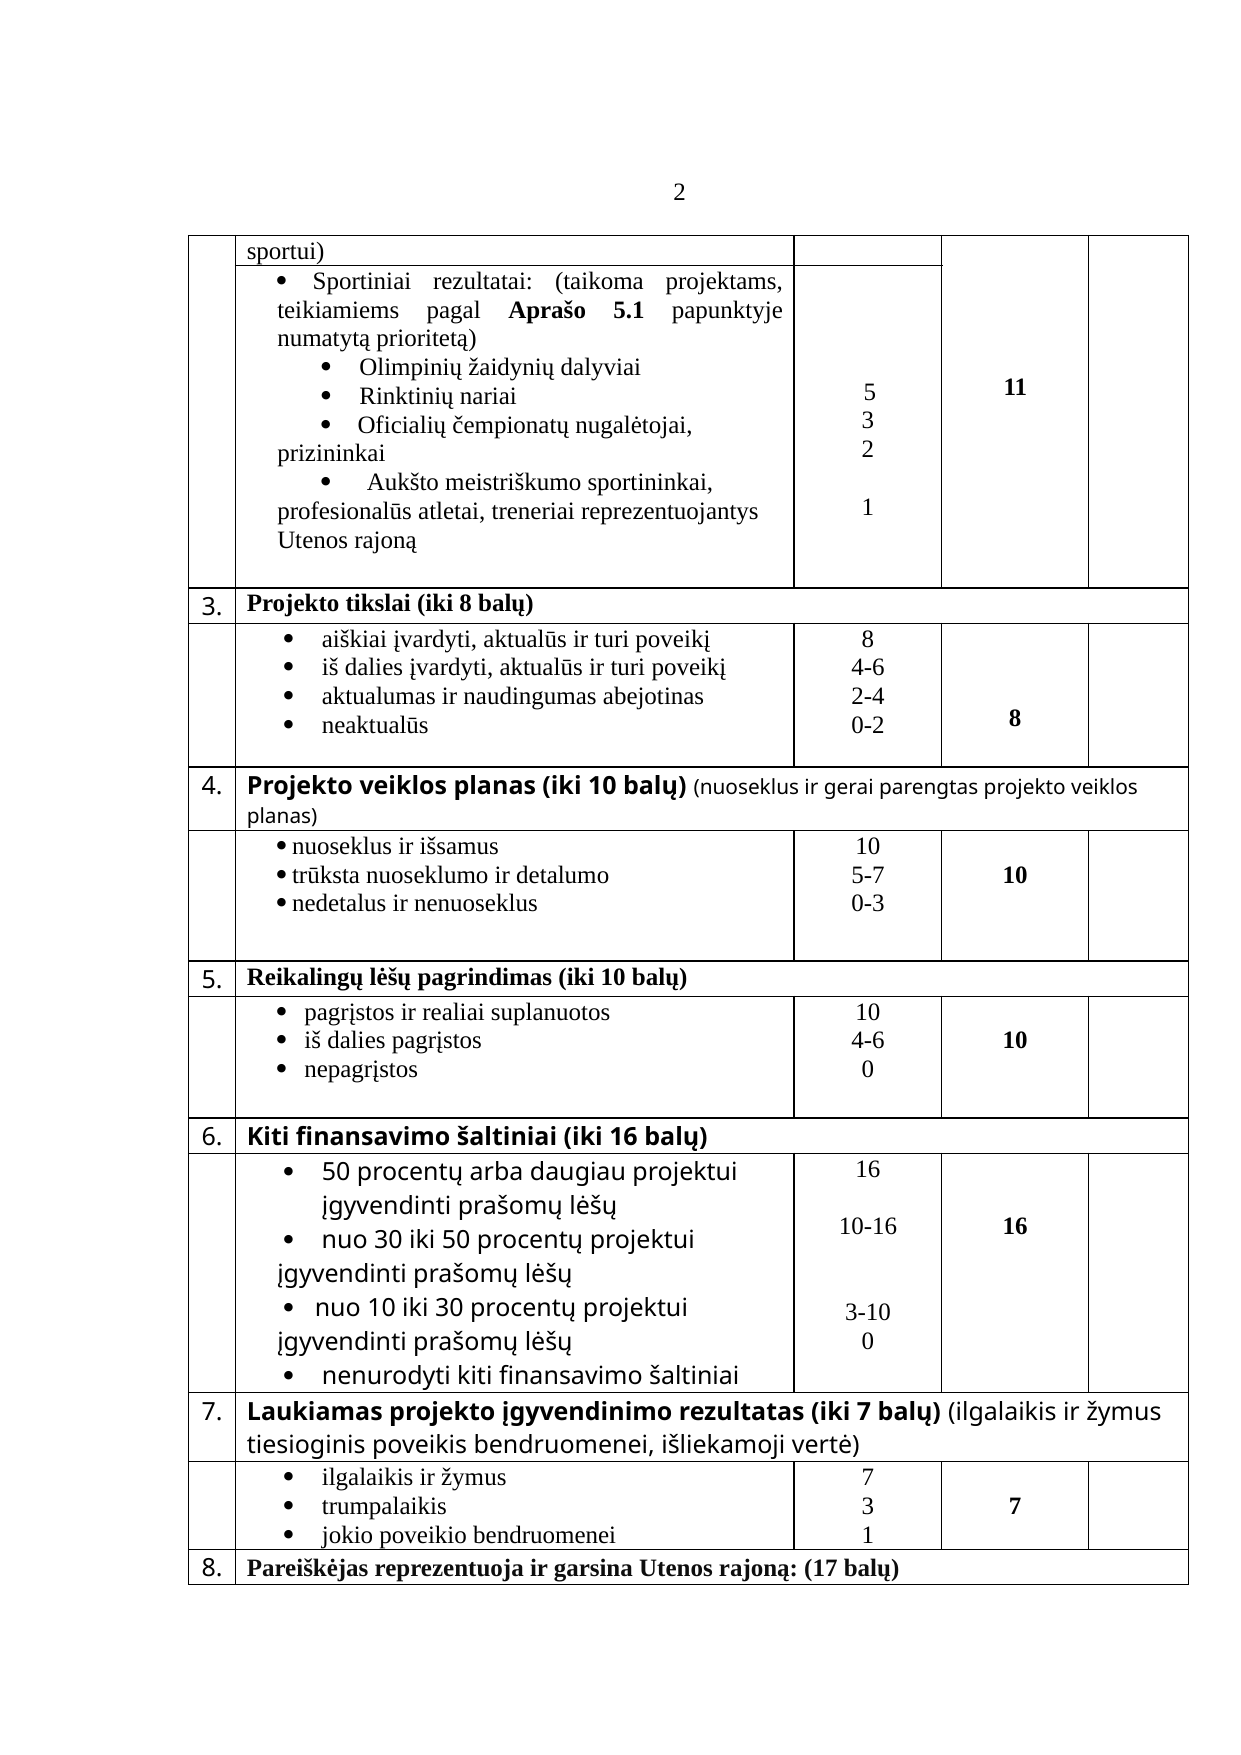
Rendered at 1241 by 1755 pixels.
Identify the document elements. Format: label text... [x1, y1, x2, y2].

table_cell Projekto tikslai (iki 8 balų) [236, 589, 1188, 623]
table_cell [189, 831, 235, 960]
table_cell [189, 236, 235, 587]
table_cell 10 5-7 0-3 [795, 831, 941, 960]
table_cell Reikalingų lėšų pagrindimas (iki 10 balų) [236, 962, 1188, 996]
table_cell 11 [942, 236, 1088, 587]
table_cell Kiti finansavimo šaltiniai (iki 16 balų) [236, 1119, 1188, 1153]
table_cell [1089, 831, 1188, 960]
table_cell 10 [942, 997, 1088, 1117]
table_cell 16 [942, 1154, 1088, 1392]
table_cell  ilgalaikis ir žymus  trumpalaikis  jokio poveikio bendruomenei [236, 1462, 793, 1548]
table_cell 8 4-6 2-4 0-2 [795, 624, 941, 766]
table_cell 8. [189, 1550, 235, 1584]
table_cell [1089, 997, 1188, 1117]
table_cell [189, 1154, 235, 1392]
table_cell Pareiškėjas reprezentuoja ir garsina Utenos rajoną: (17 balų) [236, 1550, 1188, 1584]
table_cell 3. [189, 589, 235, 623]
table_cell [189, 997, 235, 1117]
table_cell Laukiamas projekto įgyvendinimo rezultatas (iki 7 balų) (ilgalaikis ir žymus tiesioginis poveikis bendruomenei, išliekamoji vertė) [236, 1393, 1188, 1461]
table_cell 7 [942, 1462, 1088, 1548]
table_cell sportui) [236, 236, 793, 264]
table_cell [189, 1462, 235, 1548]
table_cell 5 3 2 1 [795, 266, 941, 587]
table_cell 10 [942, 831, 1088, 960]
table_cell [1089, 1462, 1188, 1548]
table_cell 7 3 1 [795, 1462, 941, 1548]
table_cell 10 4-6 0 [795, 997, 941, 1117]
table_cell  50 procentų arba daugiau projektui įgyvendinti prašomų lėšų  nuo 30 iki 50 procentų projektui įgyvendinti prašomų lėšų  nuo 10 iki 30 procentų projektui įgyvendinti prašomų lėšų  nenurodyti kiti finansavimo šaltiniai [236, 1154, 793, 1392]
table_cell 7. [189, 1393, 235, 1461]
table_cell Projekto veiklos planas (iki 10 balų) (nuoseklus ir gerai parengtas projekto veiklos planas) [236, 768, 1188, 830]
table_cell [1089, 1154, 1188, 1392]
table_cell 8 [942, 624, 1088, 766]
table_cell [795, 236, 941, 264]
table_cell  nuoseklus ir išsamus  trūksta nuoseklumo ir detalumo  nedetalus ir nenuoseklus [236, 831, 793, 960]
table_cell 4. [189, 768, 235, 830]
table_cell 16 10-16 3-10 0 [795, 1154, 941, 1392]
table_cell [1089, 236, 1188, 587]
table_cell [1089, 624, 1188, 766]
table_cell 6. [189, 1119, 235, 1153]
table_cell  aiškiai įvardyti, aktualūs ir turi poveikį  iš dalies įvardyti, aktualūs ir turi poveikį  aktualumas ir naudingumas abejotinas  neaktualūs [236, 624, 793, 766]
table_cell 5. [189, 962, 235, 996]
table_cell  Sportiniai rezultatai: (taikoma projektams, teikiamiems pagal Aprašo 5.1 papunktyje numatytą prioritetą)  Olimpinių žaidynių dalyviai  Rinktinių nariai  Oficialių čempionatų nugalėtojai, prizininkai  Aukšto meistriškumo sportininkai, profesionalūs atletai, treneriai reprezentuojantys Utenos rajoną [236, 266, 793, 587]
table_cell  pagrįstos ir realiai suplanuotos  iš dalies pagrįstos  nepagrįstos [236, 997, 793, 1117]
table_cell [189, 624, 235, 766]
